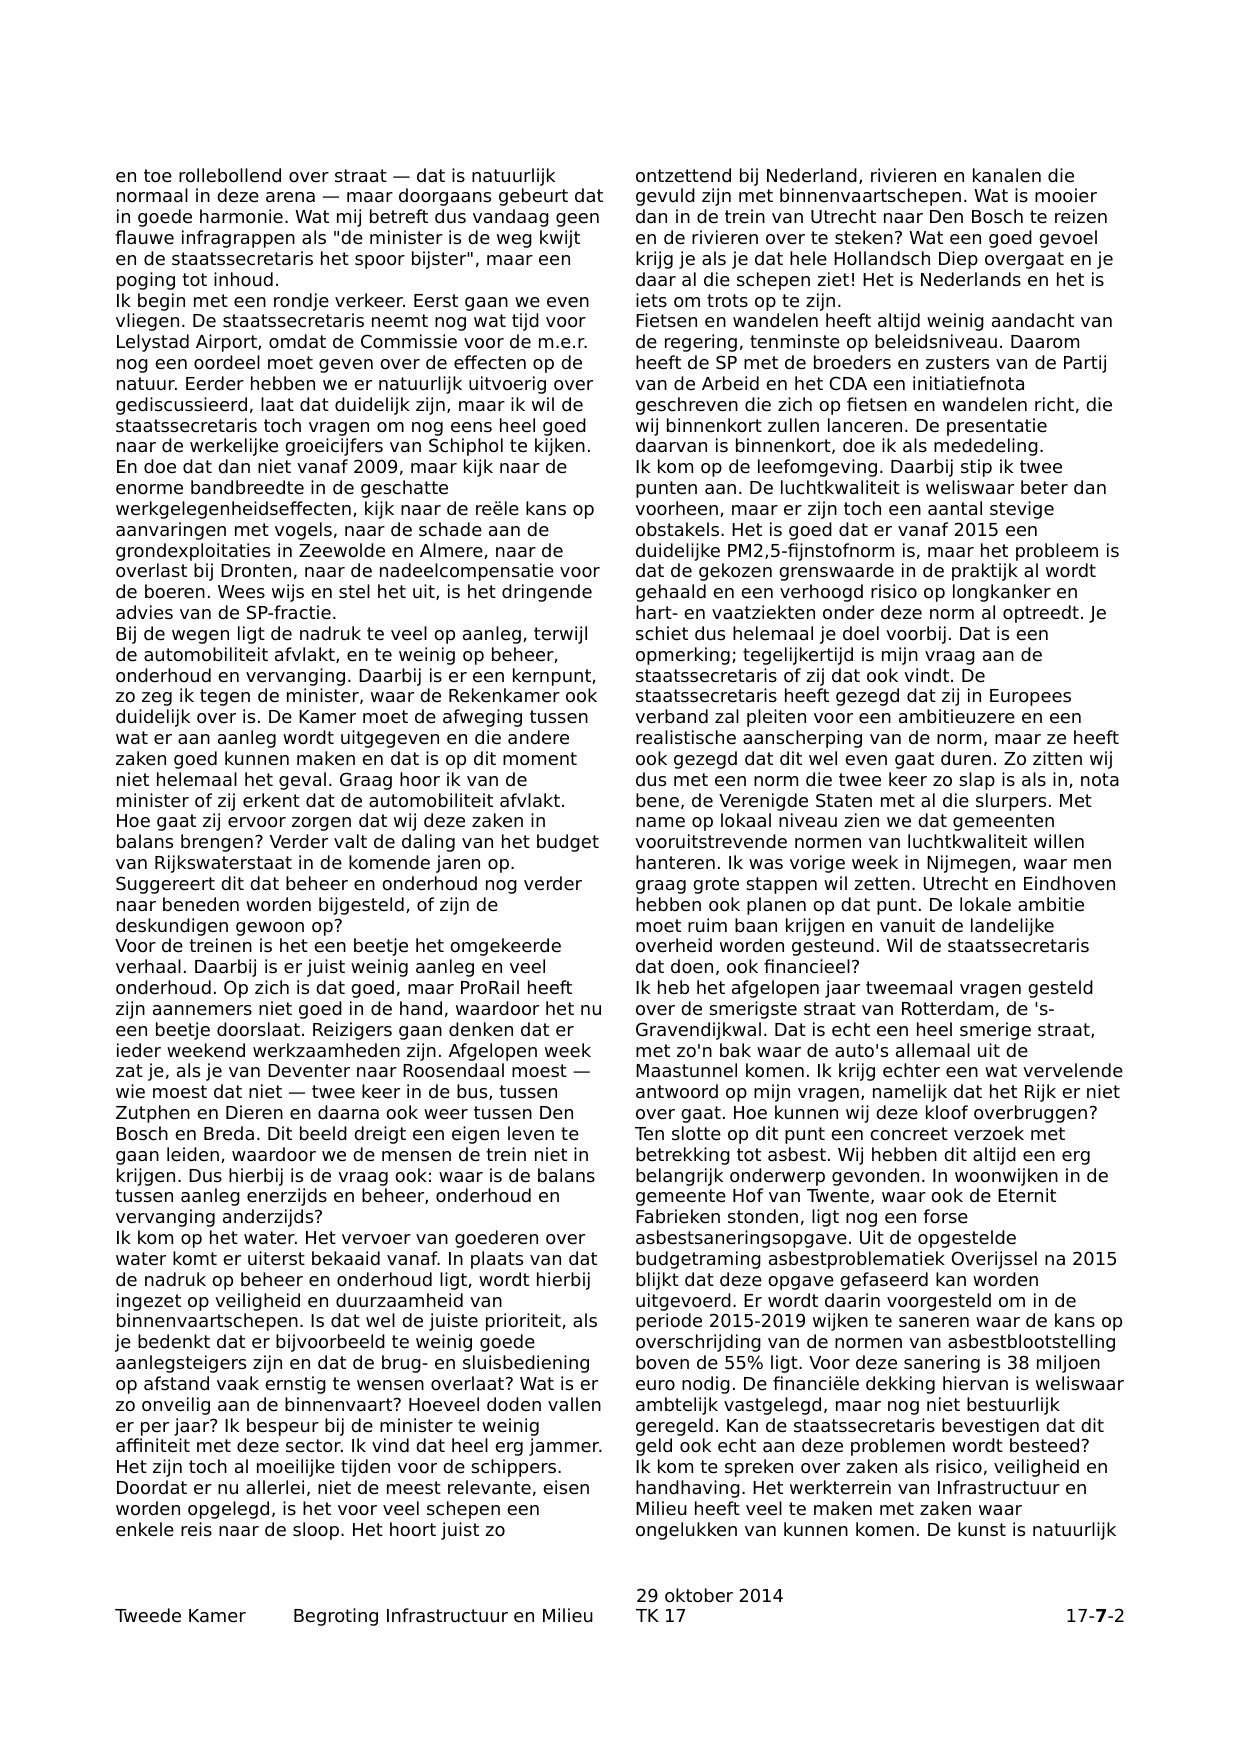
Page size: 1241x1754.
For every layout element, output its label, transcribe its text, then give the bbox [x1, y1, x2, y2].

text Ik begin met een rondje verkeer. Eerst gaan we even vliegen. De staatssecretaris neemt nog wat tijd voor Lelystad Airport, omdat de Commissie voor de m.e.r. nog een oordeel moet geven over de effecten op de natuur. Eerder hebben we er natuurlijk uitvoerig over gediscussieerd, laat dat duidelijk zijn, maar ik wil de staatssecretaris toch vragen om nog eens heel goed naar de werkelijke groeicijfers van Schiphol te kijken. En doe dat dan niet vanaf 2009, maar kijk naar de enorme bandbreedte in de geschatte werkgelegenheidseffecten, kijk naar de reële kans op aanvaringen met vogels, naar de schade aan de grondexploitaties in Zeewolde en Almere, naar de overlast bij Dronten, naar de nadeelcompensatie voor de boeren. Wees wijs en stel het uit, is het dringende advies van de SP-fractie. [115, 290, 605, 624]
text Ik kom op de leefomgeving. Daarbij stip ik twee punten aan. De luchtkwaliteit is weliswaar beter dan voorheen, maar er zijn toch een aantal stevige obstakels. Het is goed dat er vanaf 2015 een duidelijke PM2,5-fijnstofnorm is, maar het probleem is dat de gekozen grenswaarde in de praktijk al wordt gehaald en een verhoogd risico op longkanker en hart- en vaatziekten onder deze norm al optreedt. Je schiet dus helemaal je doel voorbij. Dat is een opmerking; tegelijkertijd is mijn vraag aan de staatssecretaris of zij dat ook vindt. De staatssecretaris heeft gezegd dat zij in Europees verband zal pleiten voor een ambitieuzere en een realistische aanscherping van de norm, maar ze heeft ook gezegd dat dit wel even gaat duren. Zo zitten wij dus met een norm die twee keer zo slap is als in, nota bene, de Verenigde Staten met al die slurpers. Met name op lokaal niveau zien we dat gemeenten vooruitstrevende normen van luchtkwaliteit willen hanteren. Ik was vorige week in Nijmegen, waar men graag grote stappen wil zetten. Utrecht en Eindhoven hebben ook planen op dat punt. De lokale ambitie moet ruim baan krijgen en vanuit de landelijke overheid worden gesteund. Wil de staatssecretaris dat doen, ook financieel? [635, 457, 1125, 978]
text Fietsen en wandelen heeft altijd weinig aandacht van de regering, tenminste op beleidsniveau. Daarom heeft de SP met de broeders en zusters van de Partij van de Arbeid en het CDA een initiatiefnota geschreven die zich op fietsen en wandelen richt, die wij binnenkort zullen lanceren. De presentatie daarvan is binnenkort, doe ik als mededeling. [635, 311, 1125, 457]
text en toe rollebollend over straat — dat is natuurlijk normaal in deze arena — maar doorgaans gebeurt dat in goede harmonie. Wat mij betreft dus vandaag geen flauwe infragrappen als "de minister is de weg kwijt en de staatssecretaris het spoor bijster", maar een poging tot inhoud. [115, 165, 605, 290]
text Ik heb het afgelopen jaar tweemaal vragen gesteld over de smerigste straat van Rotterdam, de 's-Gravendijkwal. Dat is echt een heel smerige straat, met zo'n bak waar de auto's allemaal uit de Maastunnel komen. Ik krijg echter een wat vervelende antwoord op mijn vragen, namelijk dat het Rijk er niet over gaat. Hoe kunnen wij deze kloof overbruggen? [635, 978, 1125, 1124]
text ontzettend bij Nederland, rivieren en kanalen die gevuld zijn met binnenvaartschepen. Wat is mooier dan in de trein van Utrecht naar Den Bosch te reizen en de rivieren over te steken? Wat een goed gevoel krijg je als je dat hele Hollandsch Diep overgaat en je daar al die schepen ziet! Het is Nederlands en het is iets om trots op te zijn. [635, 165, 1125, 311]
text Ik kom te spreken over zaken als risico, veiligheid en handhaving. Het werkterrein van Infrastructuur en Milieu heeft veel te maken met zaken waar ongelukken van kunnen komen. De kunst is natuurlijk [635, 1457, 1125, 1540]
text Bij de wegen ligt de nadruk te veel op aanleg, terwijl de automobiliteit afvlakt, en te weinig op beheer, onderhoud en vervanging. Daarbij is er een kernpunt, zo zeg ik tegen de minister, waar de Rekenkamer ook duidelijk over is. De Kamer moet de afweging tussen wat er aan aanleg wordt uitgegeven en die andere zaken goed kunnen maken en dat is op dit moment niet helemaal het geval. Graag hoor ik van de minister of zij erkent dat de automobiliteit afvlakt. Hoe gaat zij ervoor zorgen dat wij deze zaken in balans brengen? Verder valt de daling van het budget van Rijkswaterstaat in de komende jaren op. Suggereert dit dat beheer en onderhoud nog verder naar beneden worden bijgesteld, of zijn de deskundigen gewoon op? [115, 624, 605, 936]
text Ik kom op het water. Het vervoer van goederen over water komt er uiterst bekaaid vanaf. In plaats van dat de nadruk op beheer en onderhoud ligt, wordt hierbij ingezet op veiligheid en duurzaamheid van binnenvaartschepen. Is dat wel de juiste prioriteit, als je bedenkt dat er bijvoorbeeld te weinig goede aanlegsteigers zijn en dat de brug- en sluisbediening op afstand vaak ernstig te wensen overlaat? Wat is er zo onveilig aan de binnenvaart? Hoeveel doden vallen er per jaar? Ik bespeur bij de minister te weinig affiniteit met deze sector. Ik vind dat heel erg jammer. Het zijn toch al moeilijke tijden voor de schippers. Doordat er nu allerlei, niet de meest relevante, eisen worden opgelegd, is het voor veel schepen een enkele reis naar de sloop. Het hoort juist zo [115, 1228, 605, 1540]
text Ten slotte op dit punt een concreet verzoek met betrekking tot asbest. Wij hebben dit altijd een erg belangrijk onderwerp gevonden. In woonwijken in de gemeente Hof van Twente, waar ook de Eternit Fabrieken stonden, ligt nog een forse asbestsaneringsopgave. Uit de opgestelde budgetraming asbestproblematiek Overijssel na 2015 blijkt dat deze opgave gefaseerd kan worden uitgevoerd. Er wordt daarin voorgesteld om in de periode 2015-2019 wijken te saneren waar de kans op overschrijding van de normen van asbestblootstelling boven de 55% ligt. Voor deze sanering is 38 miljoen euro nodig. De financiële dekking hiervan is weliswaar ambtelijk vastgelegd, maar nog niet bestuurlijk geregeld. Kan de staatssecretaris bevestigen dat dit geld ook echt aan deze problemen wordt besteed? [635, 1124, 1125, 1457]
text Voor de treinen is het een beetje het omgekeerde verhaal. Daarbij is er juist weinig aanleg en veel onderhoud. Op zich is dat goed, maar ProRail heeft zijn aannemers niet goed in de hand, waardoor het nu een beetje doorslaat. Reizigers gaan denken dat er ieder weekend werkzaamheden zijn. Afgelopen week zat je, als je van Deventer naar Roosendaal moest — wie moest dat niet — twee keer in de bus, tussen Zutphen en Dieren en daarna ook weer tussen Den Bosch en Breda. Dit beeld dreigt een eigen leven te gaan leiden, waardoor we de mensen de trein niet in krijgen. Dus hierbij is de vraag ook: waar is de balans tussen aanleg enerzijds en beheer, onderhoud en vervanging anderzijds? [115, 936, 605, 1228]
